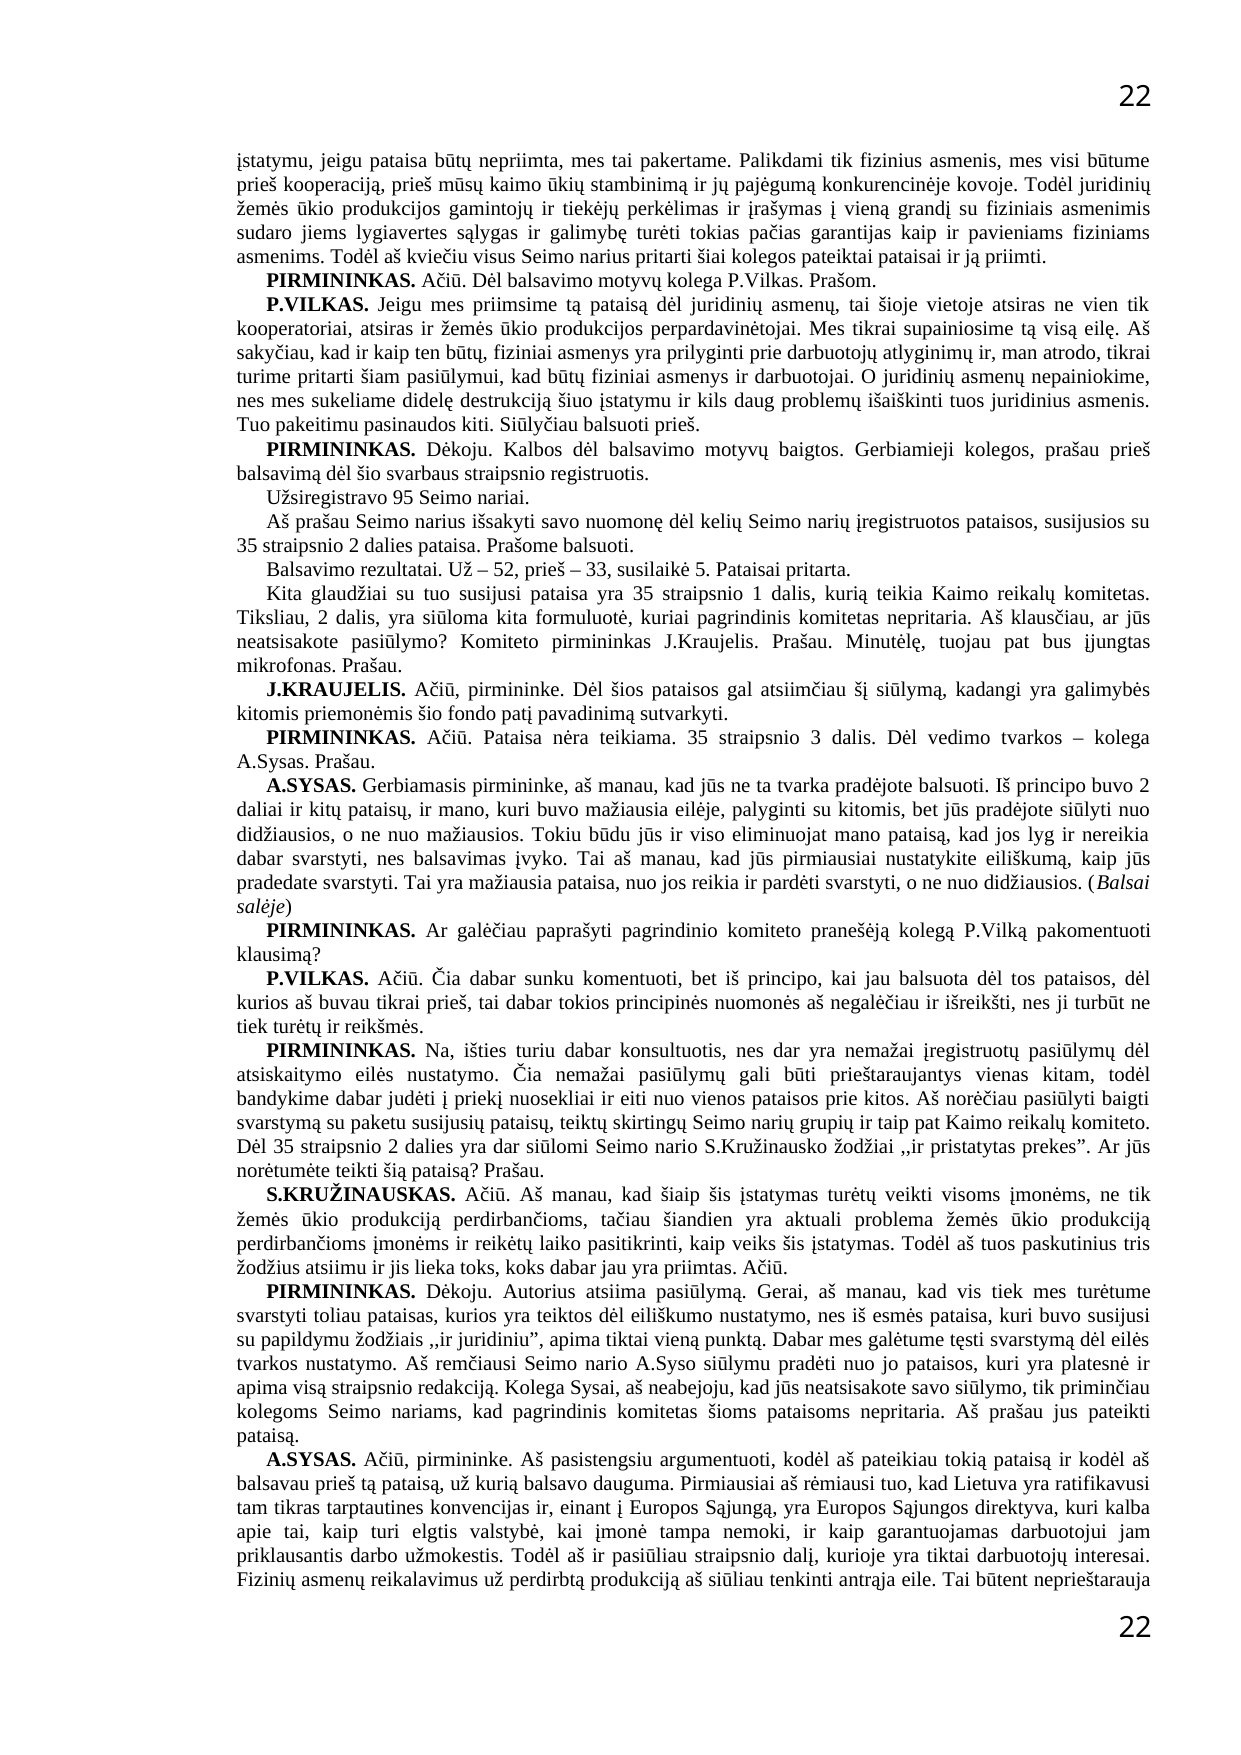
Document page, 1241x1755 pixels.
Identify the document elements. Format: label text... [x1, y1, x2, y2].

text Kita glaudžiai su tuo susijusi pataisa yra 35 straipsnio 1 dalis, kurią teikia Kaimo reikalų komitetas. Tiksliau, 2 dalis, yra siūloma kita formuluotė, kuriai pagrindinis komitetas nepritaria. Aš klausčiau, ar jūs neatsisakote pasiūlymo? Komiteto pirmininkas J.Kraujelis. Prašau. Minutėlę, tuojau pat bus įjungtas mikrofonas. Prašau. [236, 581, 1152, 677]
text S.KRUŽINAUSKAS. Ačiū. Aš manau, kad šiaip šis įstatymas turėtų veikti visoms įmonėms, ne tik žemės ūkio produkciją perdirbančioms, tačiau šiandien yra aktuali problema žemės ūkio produkciją perdirbančioms įmonėms ir reikėtų laiko pasitikrinti, kaip veiks šis įstatymas. Todėl aš tuos paskutinius tris žodžius atsiimu ir jis lieka toks, koks dabar jau yra priimtas. Ačiū. [236, 1182, 1152, 1279]
text PIRMININKAS. Na, išties turiu dabar konsultuotis, nes dar yra nemažai įregistruotų pasiūlymų dėl atsiskaitymo eilės nustatymo. Čia nemažai pasiūlymų gali būti prieštaraujantys vienas kitam, todėl bandykime dabar judėti į priekį nuosekliai ir eiti nuo vienos pataisos prie kitos. Aš norėčiau pasiūlyti baigti svarstymą su paketu susijusių pataisų, teiktų skirtingų Seimo narių grupių ir taip pat Kaimo reikalų komiteto. Dėl 35 straipsnio 2 dalies yra dar siūlomi Seimo nario S.Kružinausko žodžiai ,,ir pristatytas prekes”. Ar jūs norėtumėte teikti šią pataisą? Prašau. [236, 1038, 1152, 1182]
text J.KRAUJELIS. Ačiū, pirmininke. Dėl šios pataisos gal atsiimčiau šį siūlymą, kadangi yra galimybės kitomis priemonėmis šio fondo patį pavadinimą sutvarkyti. [236, 677, 1152, 725]
text A.SYSAS. Ačiū, pirmininke. Aš pasistengsiu argumentuoti, kodėl aš pateikiau tokią pataisą ir kodėl aš balsavau prieš tą pataisą, už kurią balsavo dauguma. Pirmiausiai aš rėmiausi tuo, kad Lietuva yra ratifikavusi tam tikras tarptautines konvencijas ir, einant į Europos Sąjungą, yra Europos Sąjungos direktyva, kuri kalba apie tai, kaip turi elgtis valstybė, kai įmonė tampa nemoki, ir kaip garantuojamas darbuotojui jam priklausantis darbo užmokestis. Todėl aš ir pasiūliau straipsnio dalį, kurioje yra tiktai darbuotojų interesai. Fizinių asmenų reikalavimus už perdirbtą produkciją aš siūliau tenkinti antrąja eile. Tai būtent neprieštarauja [236, 1447, 1152, 1591]
text PIRMININKAS. Ar galėčiau paprašyti pagrindinio komiteto pranešėją kolegą P.Vilką pakomentuoti klausimą? [236, 918, 1152, 966]
text Aš prašau Seimo narius išsakyti savo nuomonę dėl kelių Seimo narių įregistruotos pataisos, susijusios su 35 straipsnio 2 dalies pataisa. Prašome balsuoti. [236, 509, 1152, 557]
text PIRMININKAS. Ačiū. Dėl balsavimo motyvų kolega P.Vilkas. Prašom. [236, 268, 1152, 292]
text PIRMININKAS. Dėkoju. Kalbos dėl balsavimo motyvų baigtos. Gerbiamieji kolegos, prašau prieš balsavimą dėl šio svarbaus straipsnio registruotis. [236, 436, 1152, 484]
text P.VILKAS. Ačiū. Čia dabar sunku komentuoti, bet iš principo, kai jau balsuota dėl tos pataisos, dėl kurios aš buvau tikrai prieš, tai dabar tokios principinės nuomonės aš negalėčiau ir išreikšti, nes ji turbūt ne tiek turėtų ir reikšmės. [236, 966, 1152, 1038]
text įstatymu, jeigu pataisa būtų nepriimta, mes tai pakertame. Palikdami tik fizinius asmenis, mes visi būtume prieš kooperaciją, prieš mūsų kaimo ūkių stambinimą ir jų pajėgumą konkurencinėje kovoje. Todėl juridinių žemės ūkio produkcijos gamintojų ir tiekėjų perkėlimas ir įrašymas į vieną grandį su fiziniais asmenimis sudaro jiems lygiavertes sąlygas ir galimybę turėti tokias pačias garantijas kaip ir pavieniams fiziniams asmenims. Todėl aš kviečiu visus Seimo narius pritarti šiai kolegos pateiktai pataisai ir ją priimti. [236, 148, 1152, 268]
text Balsavimo rezultatai. Už – 52, prieš – 33, susilaikė 5. Pataisai pritarta. [236, 557, 1152, 581]
text PIRMININKAS. Dėkoju. Autorius atsiima pasiūlymą. Gerai, aš manau, kad vis tiek mes turėtume svarstyti toliau pataisas, kurios yra teiktos dėl eiliškumo nustatymo, nes iš esmės pataisa, kuri buvo susijusi su papildymu žodžiais ,,ir juridiniu”, apima tiktai vieną punktą. Dabar mes galėtume tęsti svarstymą dėl eilės tvarkos nustatymo. Aš remčiausi Seimo nario A.Syso siūlymu pradėti nuo jo pataisos, kuri yra platesnė ir apima visą straipsnio redakciją. Kolega Sysai, aš neabejoju, kad jūs neatsisakote savo siūlymo, tik priminčiau kolegoms Seimo nariams, kad pagrindinis komitetas šioms pataisoms nepritaria. Aš prašau jus pateikti pataisą. [236, 1279, 1152, 1447]
text A.SYSAS. Gerbiamasis pirmininke, aš manau, kad jūs ne ta tvarka pradėjote balsuoti. Iš principo buvo 2 daliai ir kitų pataisų, ir mano, kuri buvo mažiausia eilėje, palyginti su kitomis, bet jūs pradėjote siūlyti nuo didžiausios, o ne nuo mažiausios. Tokiu būdu jūs ir viso eliminuojat mano pataisą, kad jos lyg ir nereikia dabar svarstyti, nes balsavimas įvyko. Tai aš manau, kad jūs pirmiausiai nustatykite eiliškumą, kaip jūs pradedate svarstyti. Tai yra mažiausia pataisa, nuo jos reikia ir pardėti svarstyti, o ne nuo didžiausios. (Balsai salėje) [236, 773, 1152, 918]
text PIRMININKAS. Ačiū. Pataisa nėra teikiama. 35 straipsnio 3 dalis. Dėl vedimo tvarkos – kolega A.Sysas. Prašau. [236, 725, 1152, 773]
text Užsiregistravo 95 Seimo nariai. [236, 484, 1152, 509]
text P.VILKAS. Jeigu mes priimsime tą pataisą dėl juridinių asmenų, tai šioje vietoje atsiras ne vien tik kooperatoriai, atsiras ir žemės ūkio produkcijos perpardavinėtojai. Mes tikrai supainiosime tą visą eilę. Aš sakyčiau, kad ir kaip ten būtų, fiziniai asmenys yra prilyginti prie darbuotojų atlyginimų ir, man atrodo, tikrai turime pritarti šiam pasiūlymui, kad būtų fiziniai asmenys ir darbuotojai. O juridinių asmenų nepainiokime, nes mes sukeliame didelę destrukciją šiuo įstatymu ir kils daug problemų išaiškinti tuos juridinius asmenis. Tuo pakeitimu pasinaudos kiti. Siūlyčiau balsuoti prieš. [236, 292, 1152, 436]
